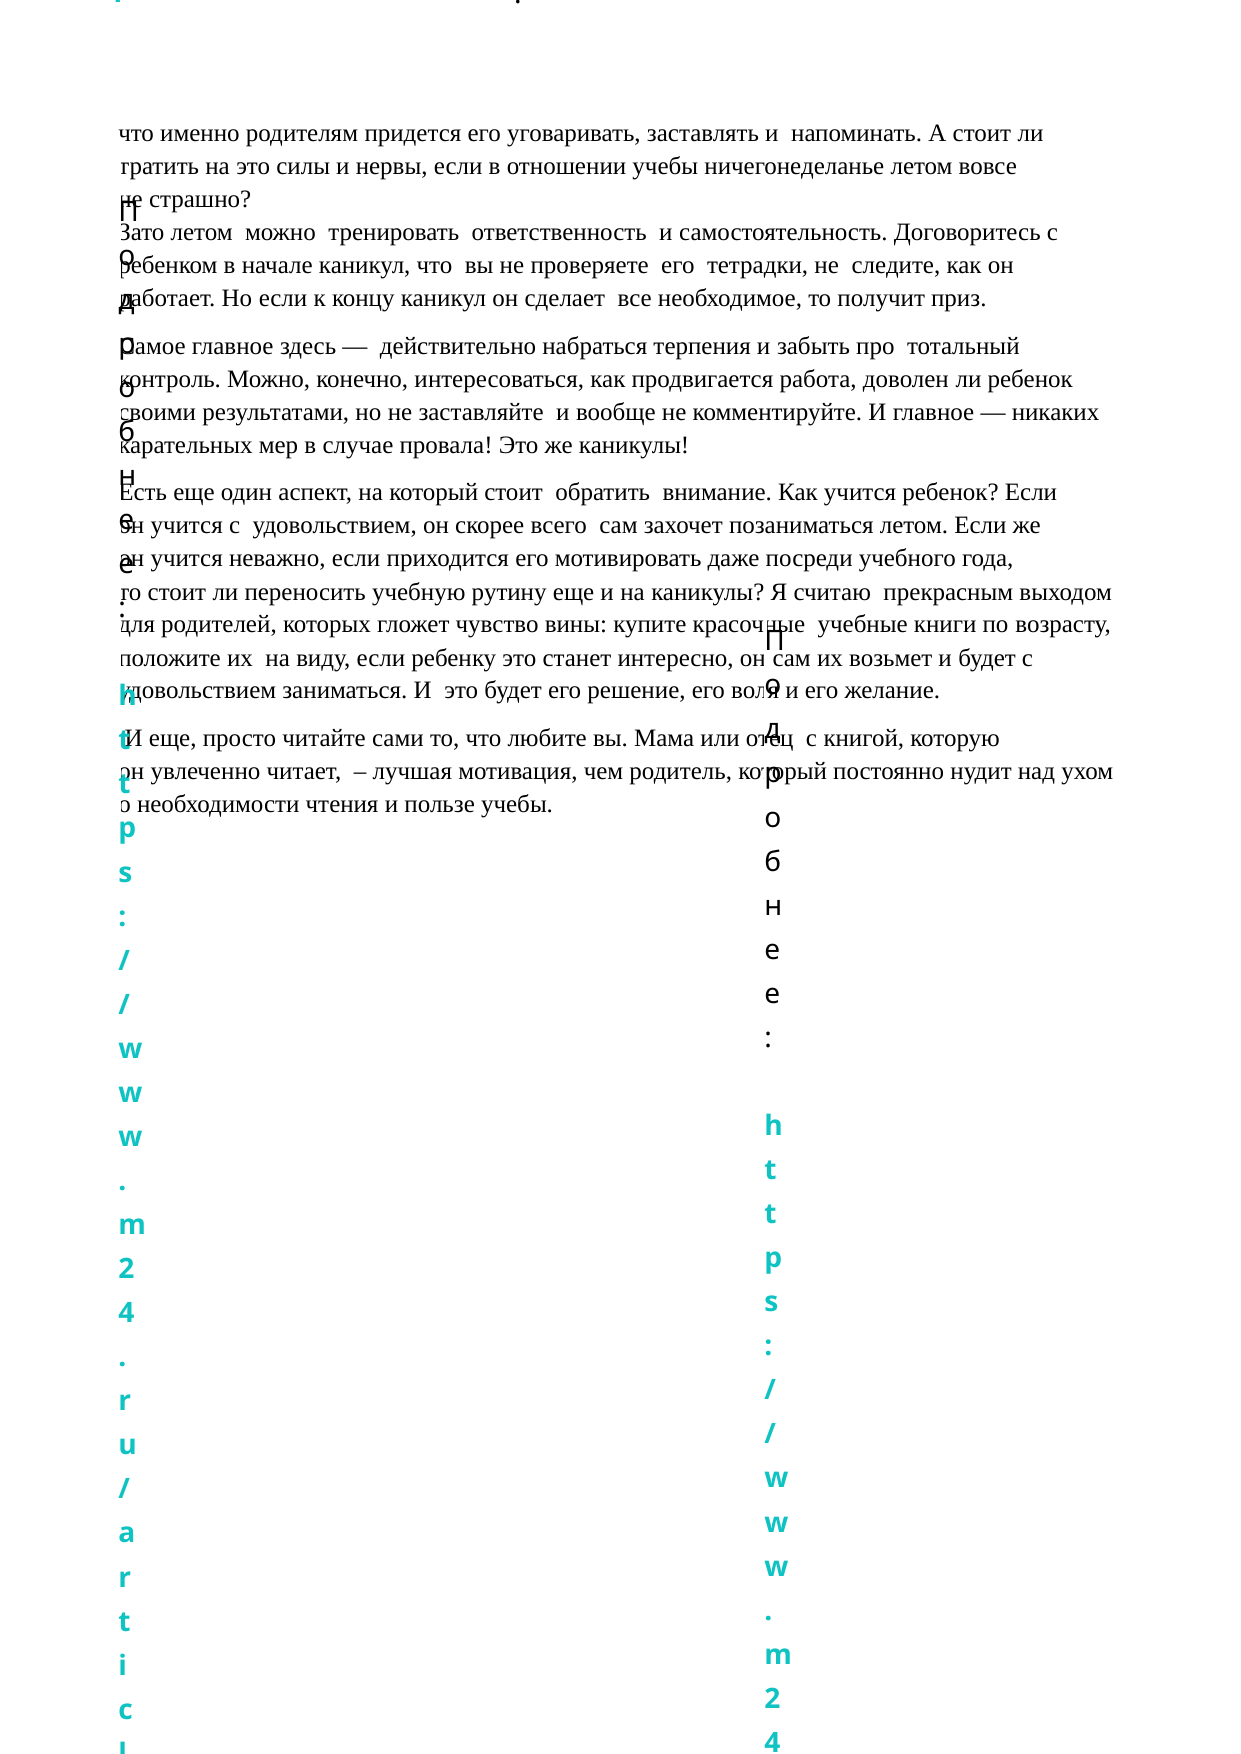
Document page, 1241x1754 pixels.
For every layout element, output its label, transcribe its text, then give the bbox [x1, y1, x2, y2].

text И еще, просто читайте сами то, что любите вы. Мама или отец с книгой, которую он увлеченно читает, – лучшая мотивация, чем родитель, который постоянно нудит над ухом о необходимости чтения и пользе учебы. [121, 723, 764, 818]
text Самое главное здесь — действительно набраться терпения и забыть про тотальный контроль. Можно, конечно, интересоваться, как продвигается работа, доволен ли ребенок своими результатами, но не заставляйте и вообще не комментируйте. И главное — никаких карательных мер в случае провала! Это же каникулы! [121, 331, 1122, 459]
text И еще, просто читайте сами то, что любите вы. Мама или отец с книгой, которую он увлеченно читает, – лучшая мотивация, чем родитель, который постоянно нудит над ухом о необходимости чтения и пользе учебы. [767, 723, 1122, 818]
text Даже если подумать, что ребенку не так уж и трудно позаниматься всего 15 минут в день, то, если он этого не хочет, и у него нет мотивации, то трудно будет его родителям, потому что именно родителям придется его уговаривать, заставлять и напоминать. А стоит ли тратить на это силы и нервы, если в отношении учебы ничегонеделанье летом вовсе не страшно? Зато летом можно тренировать ответственность и самостоятельность. Договоритесь с ребенком в начале каникул, что вы не проверяете его тетрадки, не следите, как он работает. Но если к концу каникул он сделает все необходимое, то получит приз. [118, 118, 1122, 312]
text Есть еще один аспект, на который стоит обратить внимание. Как учится ребенок? Если он учится с удовольствием, он скорее всего сам захочет позаниматься летом. Если же он учится неважно, если приходится его мотивировать даже посреди учебного года, то стоит ли переносить учебную рутину еще и на каникулы? Я считаю прекрасным выходом для родителей, которых гложет чувство вины: купите красочные учебные книги по возрасту, положите их на виду, если ребенку это станет интересно, он сам их возьмет и будет с удовольствием заниматься. И это будет его решение, его воля и его желание. [121, 477, 1122, 704]
